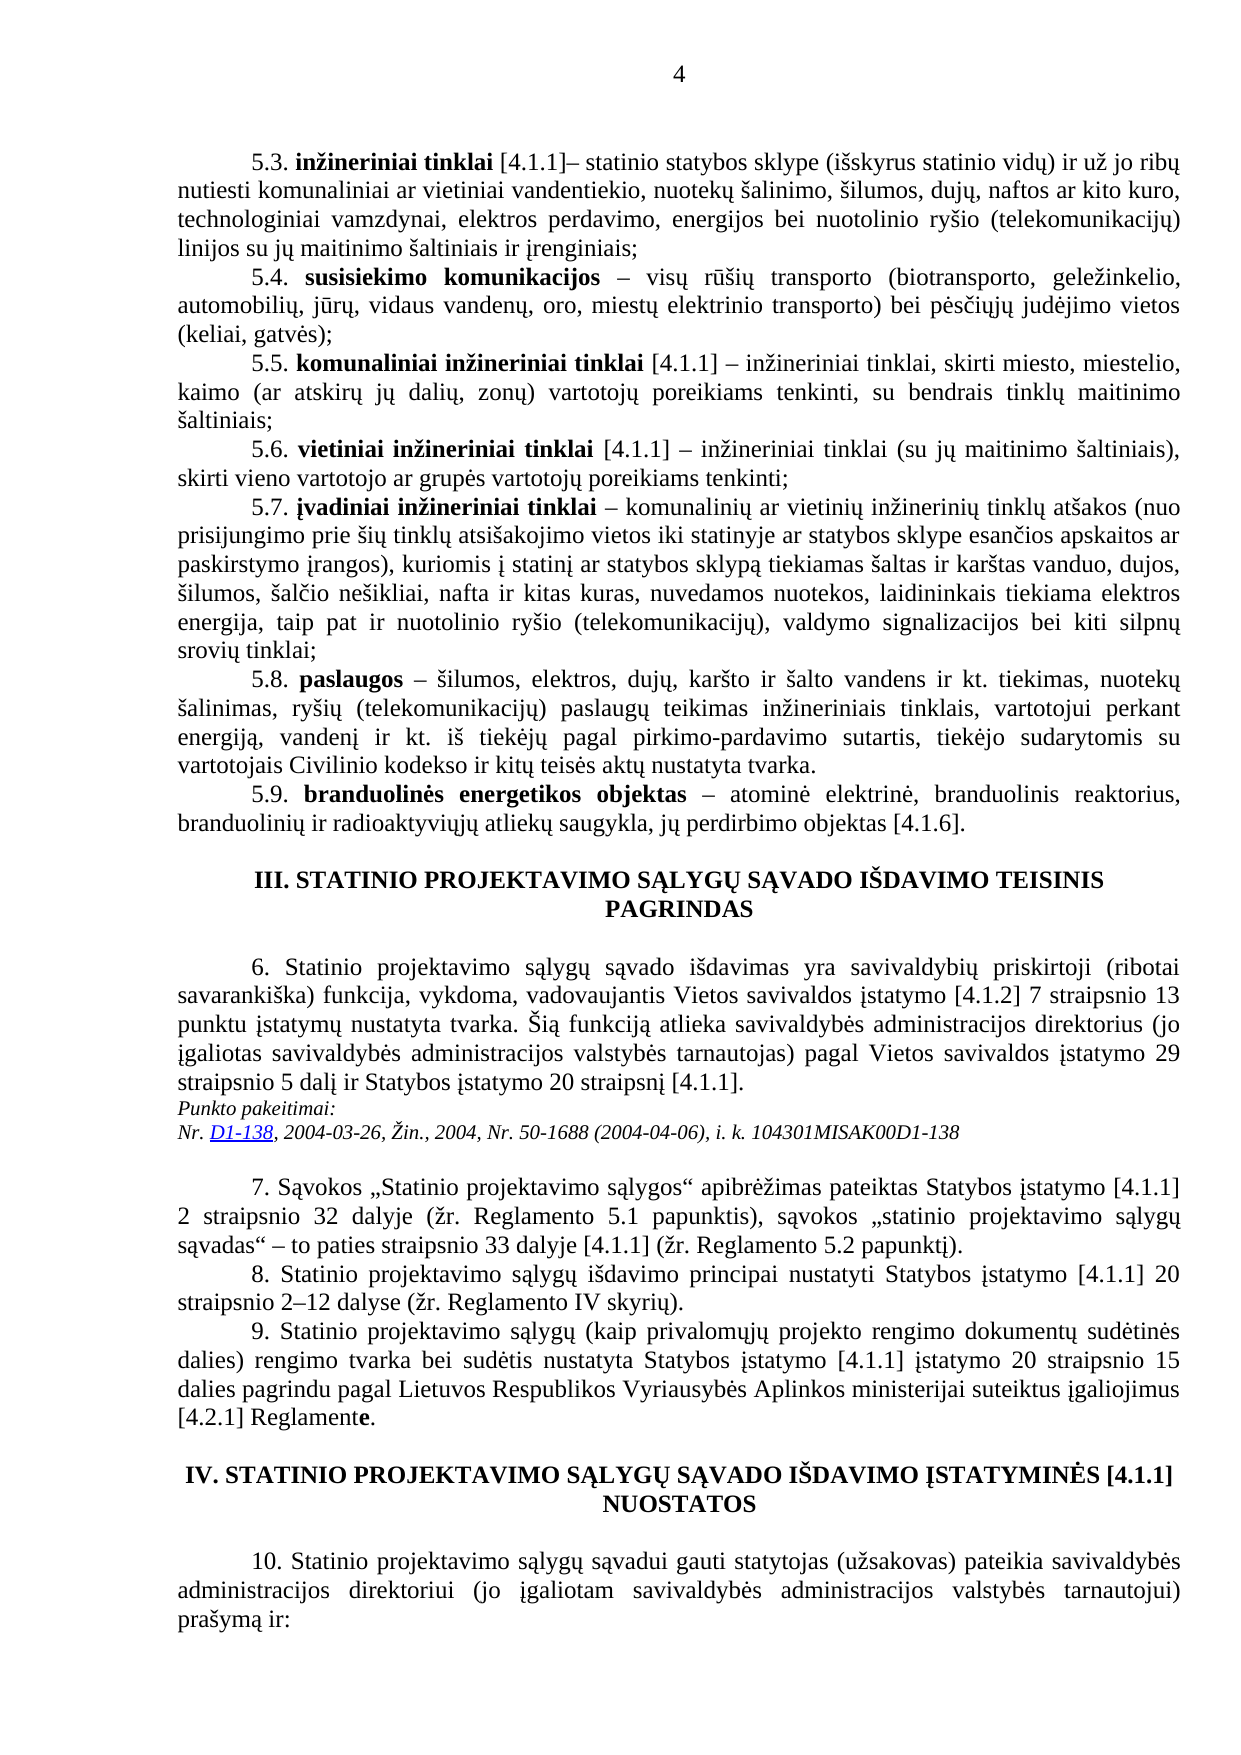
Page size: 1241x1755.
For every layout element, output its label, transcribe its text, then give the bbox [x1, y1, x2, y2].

text 8. Statinio projektavimo sąlygų išdavimo principai nustatyti Statybos įstatymo [4.1.1] 20 straipsnio 2–12 dalyse (žr. Reglamento IV skyrių). [177, 1259, 1181, 1316]
text 9. Statinio projektavimo sąlygų (kaip privalomųjų projekto rengimo dokumentų sudėtinės dalies) rengimo tvarka bei sudėtis nustatyta Statybos įstatymo [4.1.1] įstatymo 20 straipsnio 15 dalies pagrindu pagal Lietuvos Respublikos Vyriausybės Aplinkos ministerijai suteiktus įgaliojimus [4.2.1] Reglamente. [177, 1316, 1181, 1431]
text Nr. D1-138, 2004-03-26, Žin., 2004, Nr. 50-1688 (2004-04-06), i. k. 104301MISAK00D1-138 [177, 1120, 1181, 1144]
text 5.5. komunaliniai inžineriniai tinklai [4.1.1] – inžineriniai tinklai, skirti miesto, miestelio, kaimo (ar atskirų jų dalių, zonų) vartotojų poreikiams tenkinti, su bendrais tinklų maitinimo šaltiniais; [177, 348, 1181, 434]
text 5.9. branduolinės energetikos objektas – atominė elektrinė, branduolinis reaktorius, branduolinių ir radioaktyviųjų atliekų saugykla, jų perdirbimo objektas [4.1.6]. [177, 779, 1181, 837]
text 5.8. paslaugos – šilumos, elektros, dujų, karšto ir šalto vandens ir kt. tiekimas, nuotekų šalinimas, ryšių (telekomunikacijų) paslaugų teikimas inžineriniais tinklais, vartotojui perkant energiją, vandenį ir kt. iš tiekėjų pagal pirkimo-pardavimo sutartis, tiekėjo sudarytomis su vartotojais Civilinio kodekso ir kitų teisės aktų nustatyta tvarka. [177, 664, 1181, 779]
text 7. Sąvokos „Statinio projektavimo sąlygos“ apibrėžimas pateiktas Statybos įstatymo [4.1.1] 2 straipsnio 32 dalyje (žr. Reglamento 5.1 papunktis), sąvokos „statinio projektavimo sąlygų sąvadas“ – to paties straipsnio 33 dalyje [4.1.1] (žr. Reglamento 5.2 papunktį). [177, 1172, 1181, 1259]
text 5.4. susisiekimo komunikacijos – visų rūšių transporto (biotransporto, geležinkelio, automobilių, jūrų, vidaus vandenų, oro, miestų elektrinio transporto) bei pėsčiųjų judėjimo vietos (keliai, gatvės); [177, 262, 1181, 348]
text 6. Statinio projektavimo sąlygų sąvado išdavimas yra savivaldybių priskirtoji (ribotai savarankiška) funkcija, vykdoma, vadovaujantis Vietos savivaldos įstatymo [4.1.2] 7 straipsnio 13 punktu įstatymų nustatyta tvarka. Šią funkciją atlieka savivaldybės administracijos direktorius (jo įgaliotas savivaldybės administracijos valstybės tarnautojas) pagal Vietos savivaldos įstatymo 29 straipsnio 5 dalį ir Statybos įstatymo 20 straipsnį [4.1.1]. [177, 952, 1181, 1096]
text IV. STATINIO PROJEKTAVIMO SĄLYGŲ SĄVADO IŠDAVIMO ĮSTATYMINĖS [4.1.1] NUOSTATOS [177, 1460, 1181, 1517]
text 5.7. įvadiniai inžineriniai tinklai – komunalinių ar vietinių inžinerinių tinklų atšakos (nuo prisijungimo prie šių tinklų atsišakojimo vietos iki statinyje ar statybos sklype esančios apskaitos ar paskirstymo įrangos), kuriomis į statinį ar statybos sklypą tiekiamas šaltas ir karštas vanduo, dujos, šilumos, šalčio nešikliai, nafta ir kitas kuras, nuvedamos nuotekos, laidininkais tiekiama elektros energija, taip pat ir nuotolinio ryšio (telekomunikacijų), valdymo signalizacijos bei kiti silpnų srovių tinklai; [177, 492, 1181, 664]
text Punkto pakeitimai: [177, 1096, 1181, 1120]
text 10. Statinio projektavimo sąlygų sąvadui gauti statytojas (užsakovas) pateikia savivaldybės administracijos direktoriui (jo įgaliotam savivaldybės administracijos valstybės tarnautojui) prašymą ir: [177, 1546, 1181, 1632]
text III. STATINIO PROJEKTAVIMO SĄLYGŲ SĄVADO IŠDAVIMO TEISINIS PAGRINDAS [177, 866, 1181, 923]
text 5.6. vietiniai inžineriniai tinklai [4.1.1] – inžineriniai tinklai (su jų maitinimo šaltiniais), skirti vieno vartotojo ar grupės vartotojų poreikiams tenkinti; [177, 434, 1181, 492]
text 5.3. inžineriniai tinklai [4.1.1]– statinio statybos sklype (išskyrus statinio vidų) ir už jo ribų nutiesti komunaliniai ar vietiniai vandentiekio, nuotekų šalinimo, šilumos, dujų, naftos ar kito kuro, technologiniai vamzdynai, elektros perdavimo, energijos bei nuotolinio ryšio (telekomunikacijų) linijos su jų maitinimo šaltiniais ir įrenginiais; [177, 147, 1181, 262]
